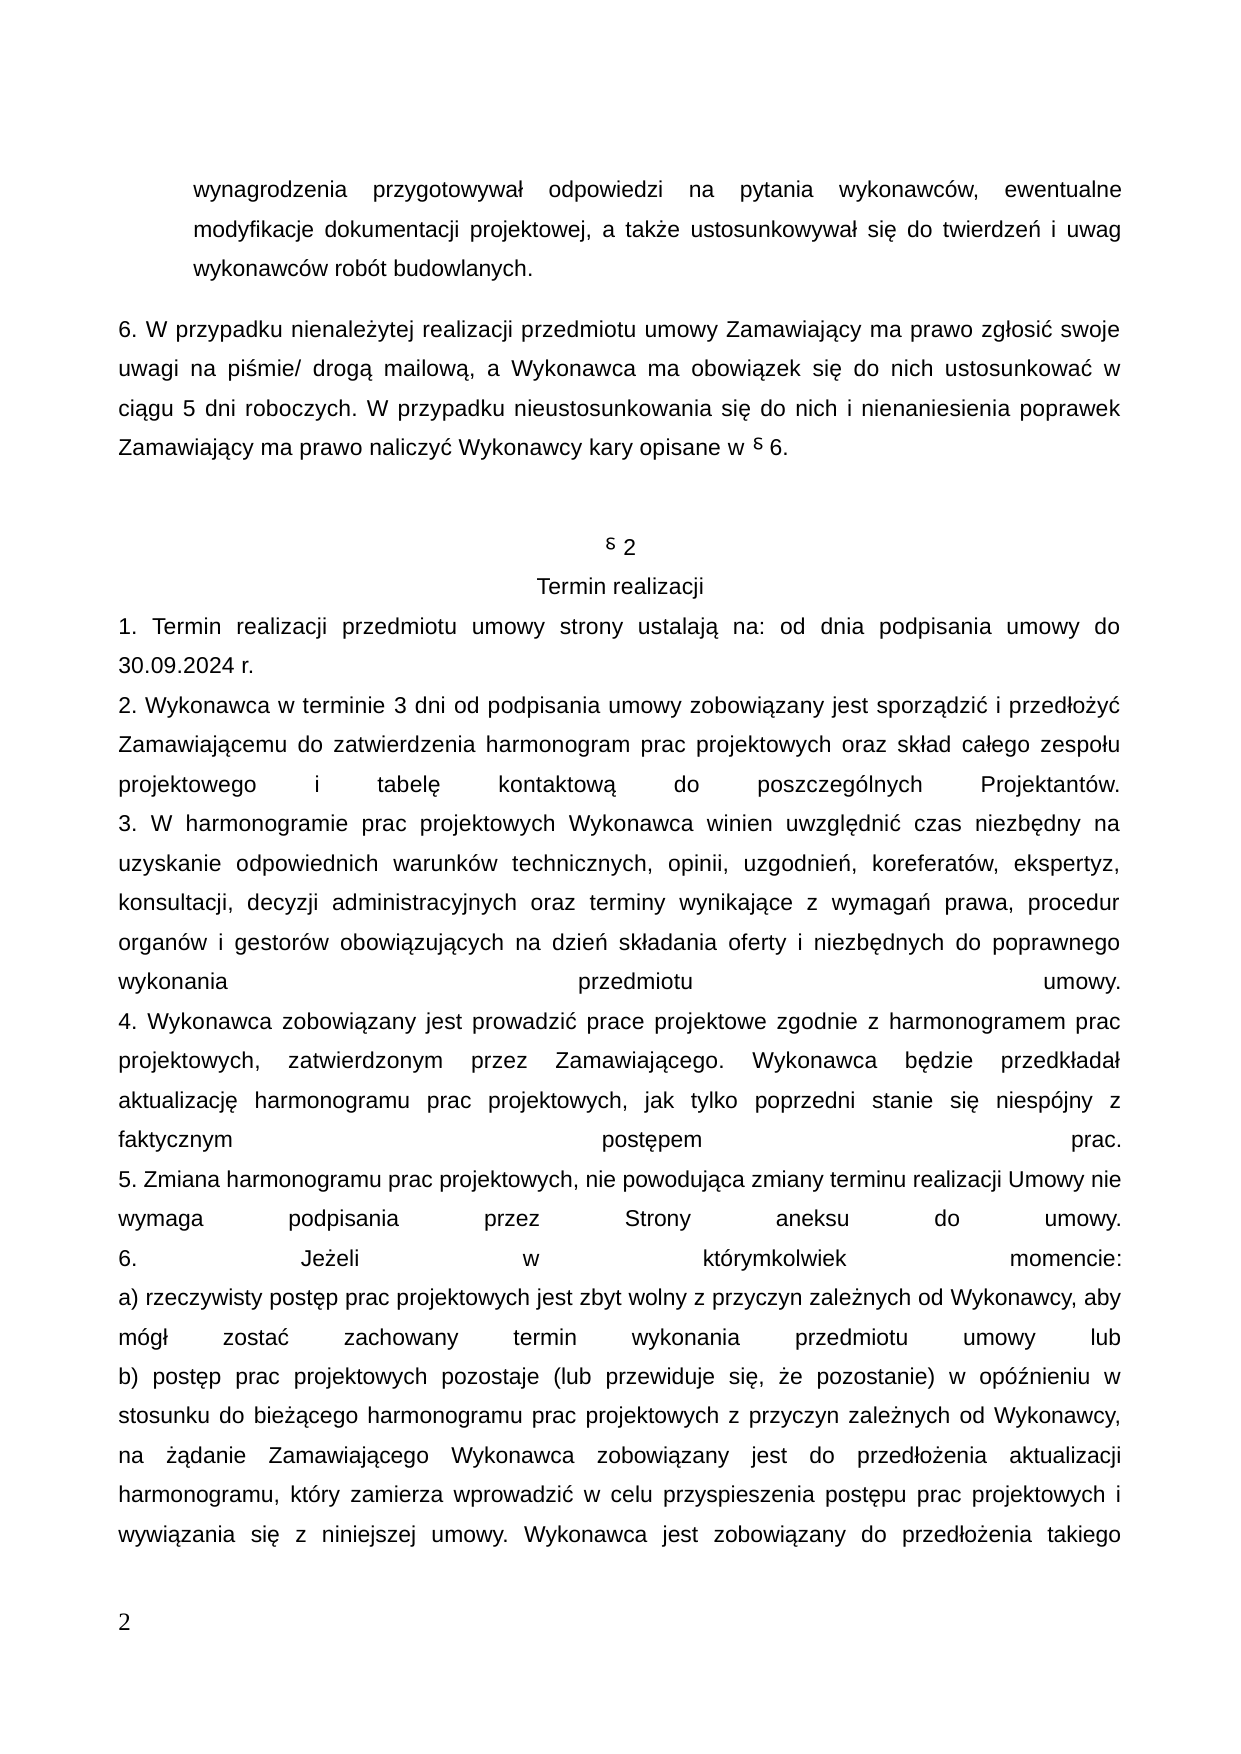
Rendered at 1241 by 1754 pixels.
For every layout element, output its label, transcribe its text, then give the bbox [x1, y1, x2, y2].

text Termin realizacji [118, 573, 1122, 600]
text ⸹ 2 [118, 534, 1122, 560]
text 2. Wykonawca w terminie 3 dni od podpisania umowy zobowiązany jest sporządzić i przedłożyć Zamawiającemu do zatwierdzenia harmonogram prac projektowych oraz skład całego zespołu projektowego i tabelę kontaktową do poszczególnych Projektantów. 3. W harmonogramie prac projektowych Wykonawca winien uwzględnić czas niezbędny na uzyskanie odpowiednich warunków technicznych, opinii, uzgodnień, koreferatów, ekspertyz, konsultacji, decyzji administracyjnych oraz terminy wynikające z wymagań prawa, procedur organów i gestorów obowiązujących na dzień składania oferty i niezbędnych do poprawnego wykonania przedmiotu umowy. 4. Wykonawca zobowiązany jest prowadzić prace projektowe zgodnie z harmonogramem prac projektowych, zatwierdzonym przez Zamawiającego. Wykonawca będzie przedkładał aktualizację harmonogramu prac projektowych, jak tylko poprzedni stanie się niespójny z faktycznym postępem prac. 5. Zmiana harmonogramu prac projektowych, nie powodująca zmiany terminu realizacji Umowy nie wymaga podpisania przez Strony aneksu do umowy. 6. Jeżeli w którymkolwiek momencie: a) rzeczywisty postęp prac projektowych jest zbyt wolny z przyczyn zależnych od Wykonawcy, aby mógł zostać zachowany termin wykonania przedmiotu umowy lub b) postęp prac projektowych pozostaje (lub przewiduje się, że pozostanie) w opóźnieniu w stosunku do bieżącego harmonogramu prac projektowych z przyczyn zależnych od Wykonawcy, na żądanie Zamawiającego Wykonawca zobowiązany jest do przedłożenia aktualizacji harmonogramu, który zamierza wprowadzić w celu przyspieszenia postępu prac projektowych i wywiązania się z niniejszej umowy. Wykonawca jest zobowiązany do przedłożenia takiego [118, 692, 1122, 1547]
list 6. W przypadku nienależytej realizacji przedmiotu umowy Zamawiający ma prawo zgłosić swoje uwagi na piśmie/ drogą mailową, a Wykonawca ma obowiązek się do nich ustosunkować w ciągu 5 dni roboczych. W przypadku nieustosunkowania się do nich i nienaniesienia poprawek Zamawiający ma prawo naliczyć Wykonawcy kary opisane w ⸹ 6. [118, 316, 1122, 460]
text 1. Termin realizacji przedmiotu umowy strony ustalają na: od dnia podpisania umowy do 30.09.2024 r. [118, 613, 1122, 679]
list wynagrodzenia przygotowywał odpowiedzi na pytania wykonawców, ewentualne modyfikacje dokumentacji projektowej, a także ustosunkowywał się do twierdzeń i uwag wykonawców robót budowlanych. [156, 176, 1122, 282]
